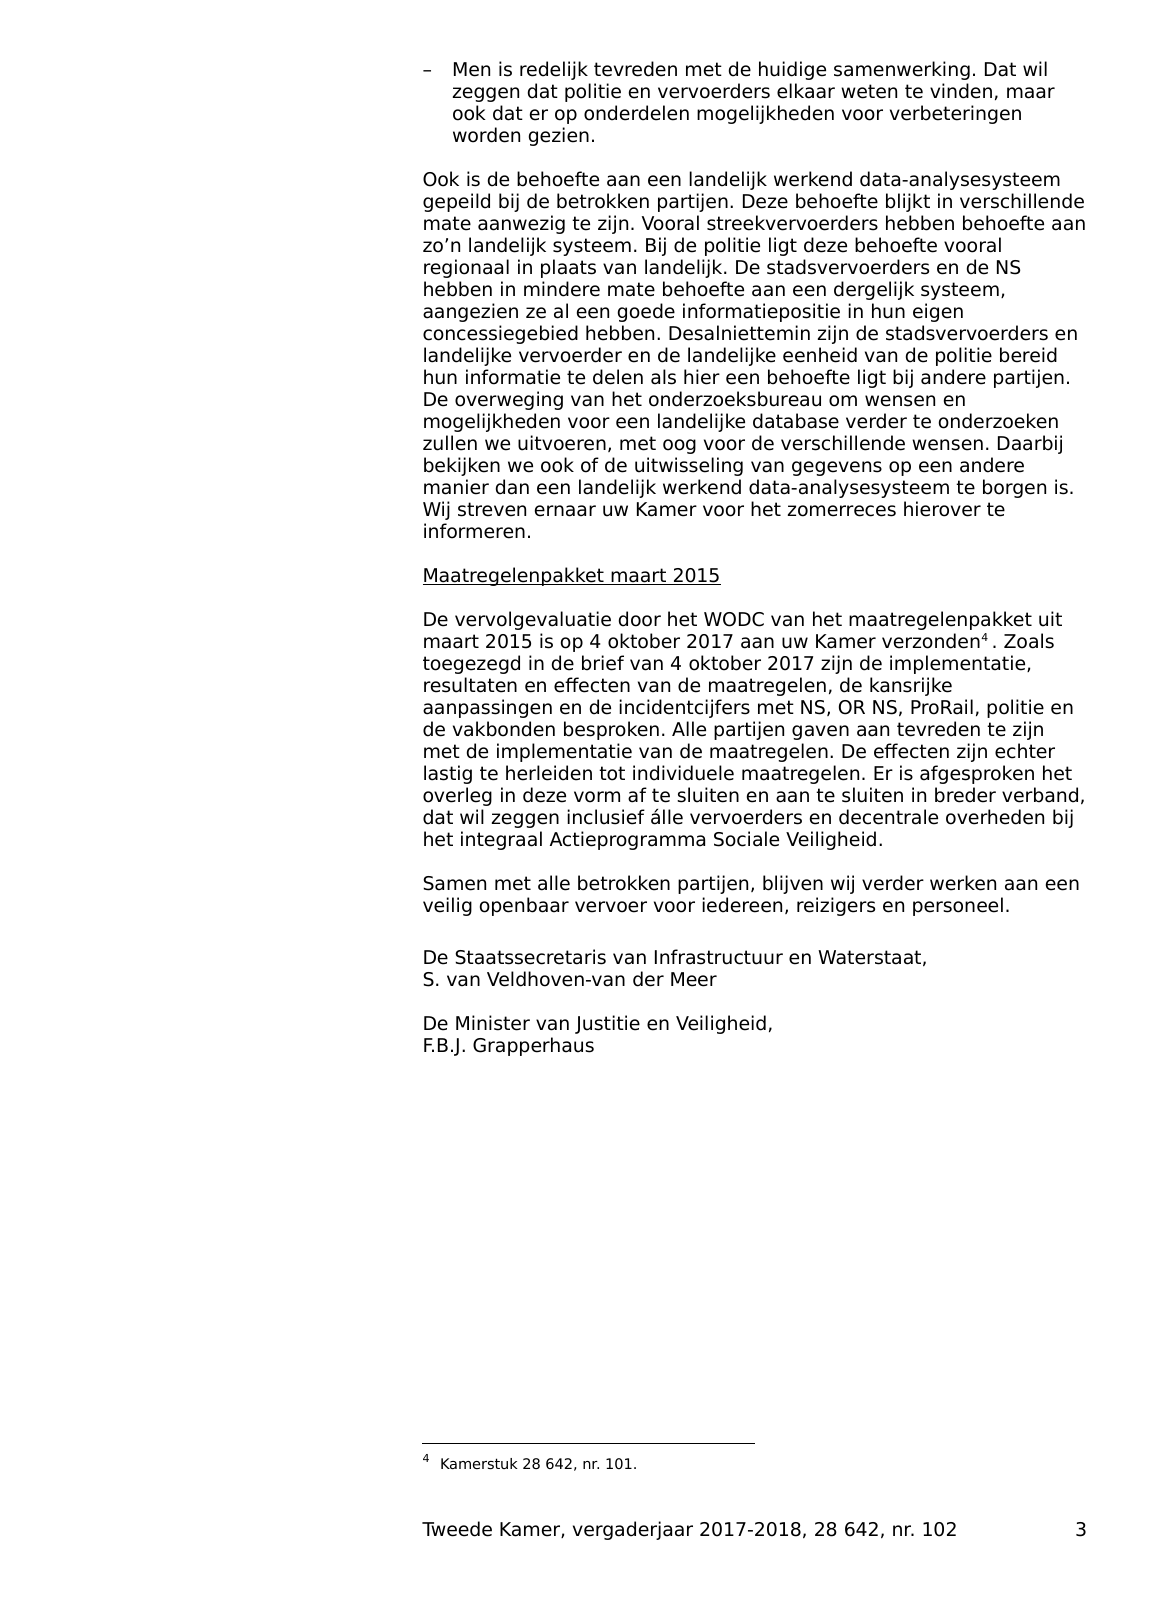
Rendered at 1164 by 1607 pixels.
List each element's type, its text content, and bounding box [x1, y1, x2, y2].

text De Minister van Justitie en Veiligheid, F.B.J. Grapperhaus [422, 1013, 1087, 1057]
text – Men is redelijk tevreden met de huidige samenwerking. Dat wil zeggen dat politie en vervoerders elkaar weten te vinden, maar ook dat er op onderdelen mogelijkheden voor verbeteringen worden gezien. [422, 59, 1087, 147]
subtitle Maatregelenpakket maart 2015 [422, 565, 1087, 587]
text De Staatssecretaris van Infrastructuur en Waterstaat, S. van Veldhoven-van der Meer [422, 947, 1087, 991]
text Samen met alle betrokken partijen, blijven wij verder werken aan een veilig openbaar vervoer voor iedereen, reizigers en personeel. [422, 873, 1087, 917]
text Ook is de behoefte aan een landelijk werkend data-analysesysteem gepeild bij de betrokken partijen. Deze behoefte blijkt in verschillende mate aanwezig te zijn. Vooral streekvervoerders hebben behoefte aan zo’n landelijk systeem. Bij de politie ligt deze behoefte vooral regionaal in plaats van landelijk. De stadsvervoerders en de NS hebben in mindere mate behoefte aan een dergelijk systeem, aangezien ze al een goede informatiepositie in hun eigen concessiegebied hebben. Desalniettemin zijn de stadsvervoerders en landelijke vervoerder en de landelijke eenheid van de politie bereid hun informatie te delen als hier een behoefte ligt bij andere partijen. De overweging van het onderzoeksbureau om wensen en mogelijkheden voor een landelijke database verder te onderzoeken zullen we uitvoeren, met oog voor de verschillende wensen. Daarbij bekijken we ook of de uitwisseling van gegevens op een andere manier dan een landelijk werkend data-analysesysteem te borgen is. Wij streven ernaar uw Kamer voor het zomerreces hierover te informeren. [422, 169, 1087, 543]
text De vervolgevaluatie door het WODC van het maatregelenpakket uit maart 2015 is op 4 oktober 2017 aan uw Kamer verzonden. Zoals toegezegd in de brief van 4 oktober 2017 zijn de implementatie, resultaten en effecten van de maatregelen, de kansrijke aanpassingen en de incidentcijfers met NS, OR NS, ProRail, politie en de vakbonden besproken. Alle partijen gaven aan tevreden te zijn met de implementatie van de maatregelen. De effecten zijn echter lastig te herleiden tot individuele maatregelen. Er is afgesproken het overleg in deze vorm af te sluiten en aan te sluiten in breder verband, dat wil zeggen inclusief álle vervoerders en decentrale overheden bij het integraal Actieprogramma Sociale Veiligheid. [422, 609, 1087, 851]
text Kamerstuk 28 642, nr. 101. [422, 1452, 1087, 1474]
